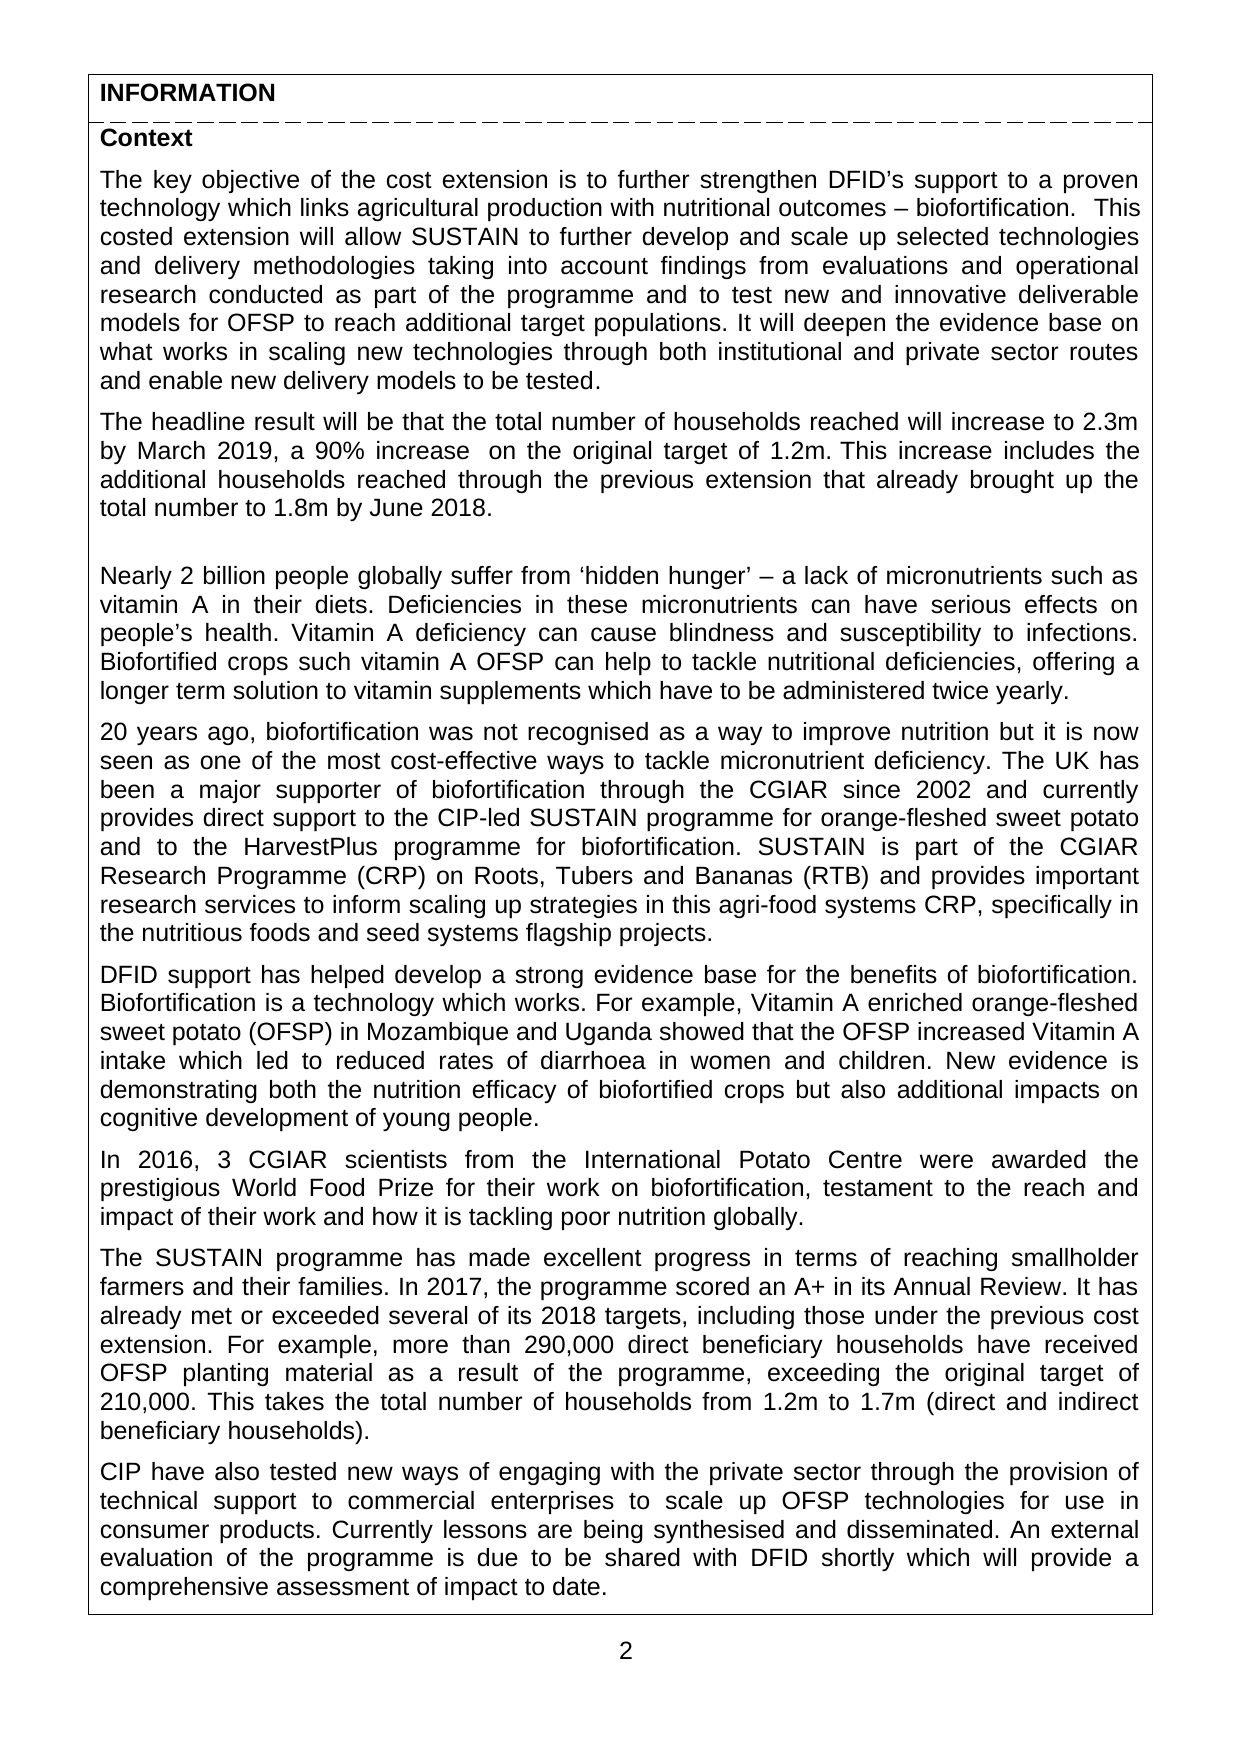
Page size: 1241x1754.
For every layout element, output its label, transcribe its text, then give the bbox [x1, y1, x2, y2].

table_header INFORMATION [89, 75, 1152, 122]
table_cell Context The key objective of the cost extension is to further strengthen DFID’s support to a proven technology which links agricultural production with nutritional outcomes – biofortification. This costed extension will allow SUSTAIN to further develop and scale up selected technologies and delivery methodologies taking into account findings from evaluations and operational research conducted as part of the programme and to test new and innovative deliverable models for OFSP to reach additional target populations. It will deepen the evidence base on what works in scaling new technologies through both institutional and private sector routes and enable new delivery models to be tested. The headline result will be that the total number of households reached will increase to 2.3m by March 2019, a 90% increase on the original target of 1.2m. This increase includes the additional households reached through the previous extension that already brought up the total number to 1.8m by June 2018. Nearly 2 billion people globally suffer from ‘hidden hunger’ – a lack of micronutrients such as vitamin A in their diets. Deficiencies in these micronutrients can have serious effects on people’s health. Vitamin A deficiency can cause blindness and susceptibility to infections. Biofortified crops such vitamin A OFSP can help to tackle nutritional deficiencies, offering a longer term solution to vitamin supplements which have to be administered twice yearly. 20 years ago, biofortification was not recognised as a way to improve nutrition but it is now seen as one of the most cost-effective ways to tackle micronutrient deficiency. The UK has been a major supporter of biofortification through the CGIAR since 2002 and currently provides direct support to the CIP-led SUSTAIN programme for orange-fleshed sweet potato and to the HarvestPlus programme for biofortification. SUSTAIN is part of the CGIAR Research Programme (CRP) on Roots, Tubers and Bananas (RTB) and provides important research services to inform scaling up strategies in this agri-food systems CRP, specifically in the nutritious foods and seed systems flagship projects. DFID support has helped develop a strong evidence base for the benefits of biofortification. Biofortification is a technology which works. For example, Vitamin A enriched orange-fleshed sweet potato (OFSP) in Mozambique and Uganda showed that the OFSP increased Vitamin A intake which led to reduced rates of diarrhoea in women and children. New evidence is demonstrating both the nutrition efficacy of biofortified crops but also additional impacts on cognitive development of young people. In 2016, 3 CGIAR scientists from the International Potato Centre were awarded the prestigious World Food Prize for their work on biofortification, testament to the reach and impact of their work and how it is tackling poor nutrition globally. The SUSTAIN programme has made excellent progress in terms of reaching smallholder farmers and their families. In 2017, the programme scored an A+ in its Annual Review. It has already met or exceeded several of its 2018 targets, including those under the previous cost extension. For example, more than 290,000 direct beneficiary households have received OFSP planting material as a result of the programme, exceeding the original target of 210,000. This takes the total number of households from 1.2m to 1.7m (direct and indirect beneficiary households). CIP have also tested new ways of engaging with the private sector through the provision of technical support to commercial enterprises to scale up OFSP technologies for use in consumer products. Currently lessons are being synthesised and disseminated. An external evaluation of the programme is due to be shared with DFID shortly which will provide a comprehensive assessment of impact to date. [89, 122, 1152, 1613]
